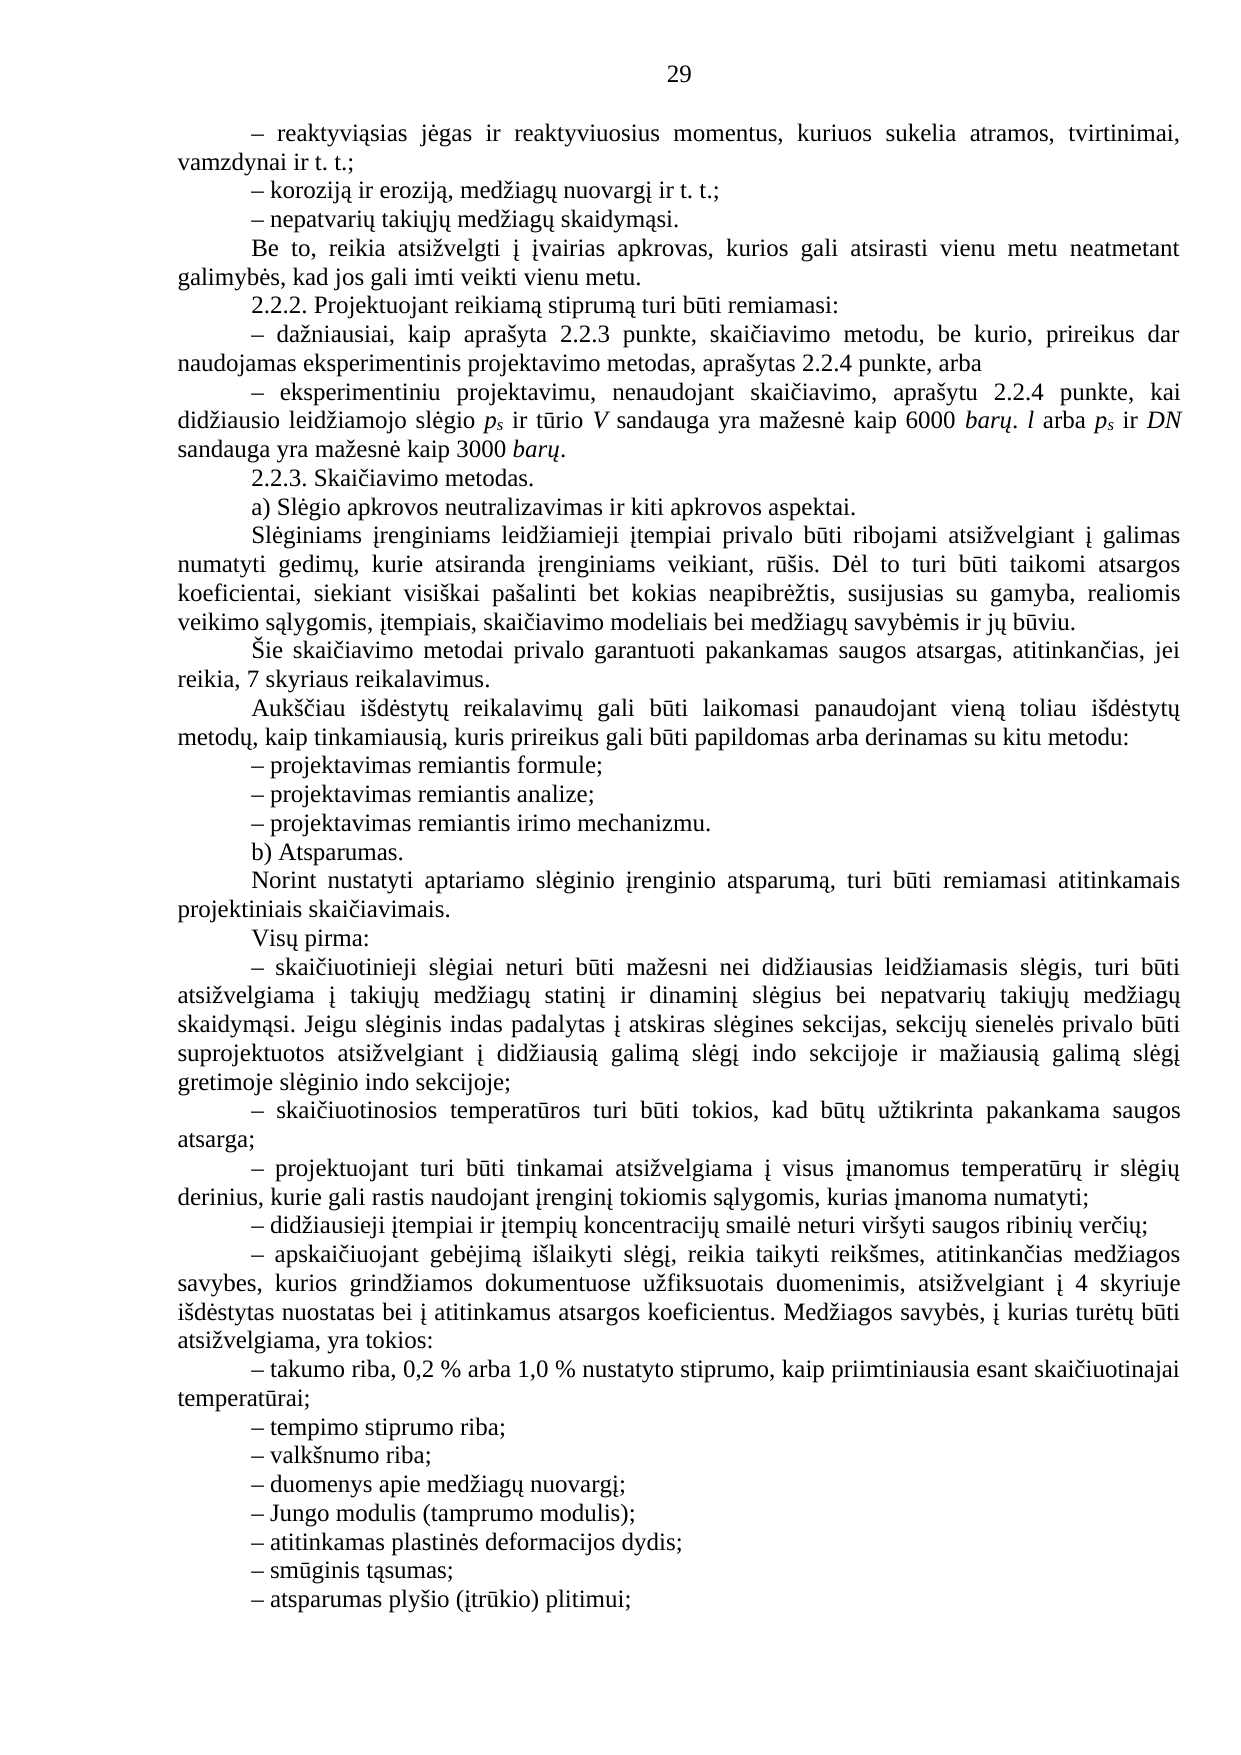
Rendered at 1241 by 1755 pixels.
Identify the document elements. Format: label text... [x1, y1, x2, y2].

text – reaktyviąsias jėgas ir reaktyviuosius momentus, kuriuos sukelia atramos, tvirtinimai, vamzdynai ir t. t.; [177, 118, 1181, 176]
text Visų pirma: [177, 923, 1181, 952]
text – nepatvarių takiųjų medžiagų skaidymąsi. [177, 204, 1181, 233]
text Be to, reikia atsižvelgti į įvairias apkrovas, kurios gali atsirasti vienu metu neatmetant galimybės, kad jos gali imti veikti vienu metu. [177, 233, 1181, 291]
text Šie skaičiavimo metodai privalo garantuoti pakankamas saugos atsargas, atitinkančias, jei reikia, 7 skyriaus reikalavimus. [177, 636, 1181, 693]
text – takumo riba, 0,2 % arba 1,0 % nustatyto stiprumo, kaip priimtiniausia esant skaičiuotinajai temperatūrai; [177, 1354, 1181, 1412]
text – eksperimentiniu projektavimu, nenaudojant skaičiavimo, aprašytu 2.2.4 punkte, kai didžiausio leidžiamojo slėgio ps ir tūrio V sandauga yra mažesnė kaip 6000 barų. l arba ps ir DN sandauga yra mažesnė kaip 3000 barų. [177, 377, 1181, 463]
text – apskaičiuojant gebėjimą išlaikyti slėgį, reikia taikyti reikšmes, atitinkančias medžiagos savybes, kurios grindžiamos dokumentuose užfiksuotais duomenimis, atsižvelgiant į 4 skyriuje išdėstytas nuostatas bei į atitinkamus atsargos koeficientus. Medžiagos savybės, į kurias turėtų būti atsižvelgiama, yra tokios: [177, 1239, 1181, 1354]
text – projektavimas remiantis analize; [177, 779, 1181, 808]
text – atitinkamas plastinės deformacijos dydis; [177, 1527, 1181, 1556]
text a) Slėgio apkrovos neutralizavimas ir kiti apkrovos aspektai. [177, 492, 1181, 521]
text – atsparumas plyšio (įtrūkio) plitimui; [177, 1584, 1181, 1613]
text – tempimo stiprumo riba; [177, 1412, 1181, 1441]
text – skaičiuotinieji slėgiai neturi būti mažesni nei didžiausias leidžiamasis slėgis, turi būti atsižvelgiama į takiųjų medžiagų statinį ir dinaminį slėgius bei nepatvarių takiųjų medžiagų skaidymąsi. Jeigu slėginis indas padalytas į atskiras slėgines sekcijas, sekcijų sienelės privalo būti suprojektuotos atsižvelgiant į didžiausią galimą slėgį indo sekcijoje ir mažiausią galimą slėgį gretimoje slėginio indo sekcijoje; [177, 952, 1181, 1096]
text 2.2.3. Skaičiavimo metodas. [177, 463, 1181, 492]
text – duomenys apie medžiagų nuovargį; [177, 1469, 1181, 1498]
text Slėginiams įrenginiams leidžiamieji įtempiai privalo būti ribojami atsižvelgiant į galimas numatyti gedimų, kurie atsiranda įrenginiams veikiant, rūšis. Dėl to turi būti taikomi atsargos koeficientai, siekiant visiškai pašalinti bet kokias neapibrėžtis, susijusias su gamyba, realiomis veikimo sąlygomis, įtempiais, skaičiavimo modeliais bei medžiagų savybėmis ir jų būviu. [177, 521, 1181, 636]
text – projektuojant turi būti tinkamai atsižvelgiama į visus įmanomus temperatūrų ir slėgių derinius, kurie gali rastis naudojant įrenginį tokiomis sąlygomis, kurias įmanoma numatyti; [177, 1153, 1181, 1211]
text 2.2.2. Projektuojant reikiamą stiprumą turi būti remiamasi: [177, 291, 1181, 319]
text – smūginis tąsumas; [177, 1556, 1181, 1584]
text – koroziją ir eroziją, medžiagų nuovargį ir t. t.; [177, 176, 1181, 204]
text b) Atsparumas. [177, 837, 1181, 866]
text – dažniausiai, kaip aprašyta 2.2.3 punkte, skaičiavimo metodu, be kurio, prireikus dar naudojamas eksperimentinis projektavimo metodas, aprašytas 2.2.4 punkte, arba [177, 319, 1181, 377]
text – Jungo modulis (tamprumo modulis); [177, 1498, 1181, 1527]
text – projektavimas remiantis formule; [177, 751, 1181, 779]
text – projektavimas remiantis irimo mechanizmu. [177, 808, 1181, 837]
text – didžiausieji įtempiai ir įtempių koncentracijų smailė neturi viršyti saugos ribinių verčių; [177, 1211, 1181, 1239]
text – skaičiuotinosios temperatūros turi būti tokios, kad būtų užtikrinta pakankama saugos atsarga; [177, 1096, 1181, 1153]
text – valkšnumo riba; [177, 1441, 1181, 1469]
text Norint nustatyti aptariamo slėginio įrenginio atsparumą, turi būti remiamasi atitinkamais projektiniais skaičiavimais. [177, 866, 1181, 923]
text Aukščiau išdėstytų reikalavimų gali būti laikomasi panaudojant vieną toliau išdėstytų metodų, kaip tinkamiausią, kuris prireikus gali būti papildomas arba derinamas su kitu metodu: [177, 693, 1181, 751]
